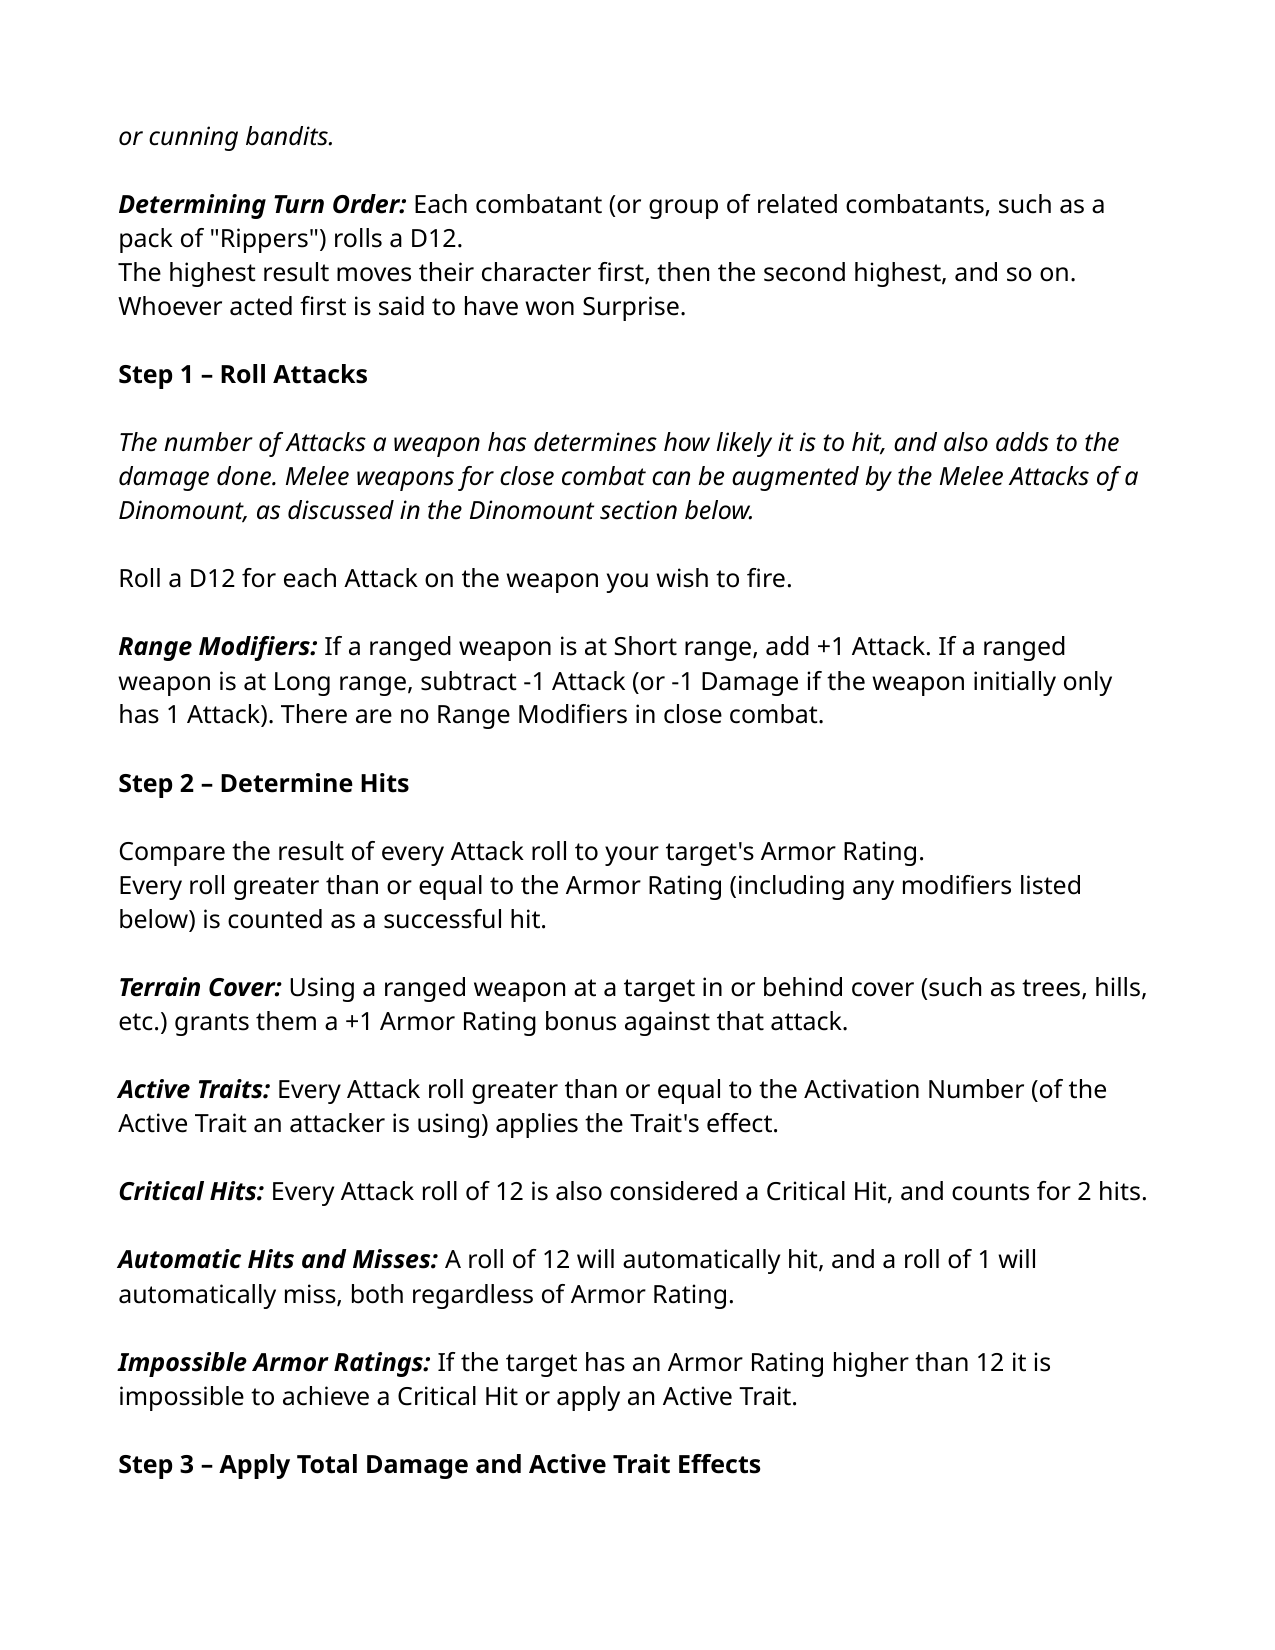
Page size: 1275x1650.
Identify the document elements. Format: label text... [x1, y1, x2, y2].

text Critical Hits: Every Attack roll of 12 is also considered a Critical Hit, and counts for 2 hits. [118, 1174, 1157, 1208]
text Compare the result of every Attack roll to your target's Armor Rating. [118, 833, 1157, 867]
text Range Modifiers: If a ranged weapon is at Short range, add +1 Attack. If a ranged weapon is at Long range, subtract -1 Attack (or -1 Damage if the weapon initially only has 1 Attack). There are no Range Modifiers in close combat. [118, 629, 1157, 731]
text Active Traits: Every Attack roll greater than or equal to the Activation Number (of the Active Trait an attacker is using) applies the Trait's effect. [118, 1072, 1157, 1140]
text The number of Attacks a weapon has determines how likely it is to hit, and also adds to the damage done. Melee weapons for close combat can be augmented by the Melee Attacks of a Dinomount, as discussed in the Dinomount section below. [118, 425, 1157, 527]
text Automatic Hits and Misses: A roll of 12 will automatically hit, and a roll of 1 will automatically miss, both regardless of Armor Rating. [118, 1242, 1157, 1310]
text or cunning bandits. [118, 118, 1157, 152]
text Terrain Cover: Using a ranged weapon at a target in or behind cover (such as trees, hills, etc.) grants them a +1 Armor Rating bonus against that attack. [118, 970, 1157, 1038]
text Step 2 – Determine Hits [118, 765, 1157, 799]
text Determining Turn Order: Each combatant (or group of related combatants, such as a pack of "Rippers") rolls a D12. [118, 186, 1157, 254]
text Every roll greater than or equal to the Armor Rating (including any modifiers listed below) is counted as a successful hit. [118, 867, 1157, 936]
text The highest result moves their character first, then the second highest, and so on. [118, 254, 1157, 288]
text Step 1 – Roll Attacks [118, 357, 1157, 391]
text Step 3 – Apply Total Damage and Active Trait Effects [118, 1447, 1157, 1481]
text Impossible Armor Ratings: If the target has an Armor Rating higher than 12 it is impossible to achieve a Critical Hit or apply an Active Trait. [118, 1344, 1157, 1412]
text Roll a D12 for each Attack on the weapon you wish to fire. [118, 561, 1157, 595]
text Whoever acted first is said to have won Surprise. [118, 288, 1157, 322]
